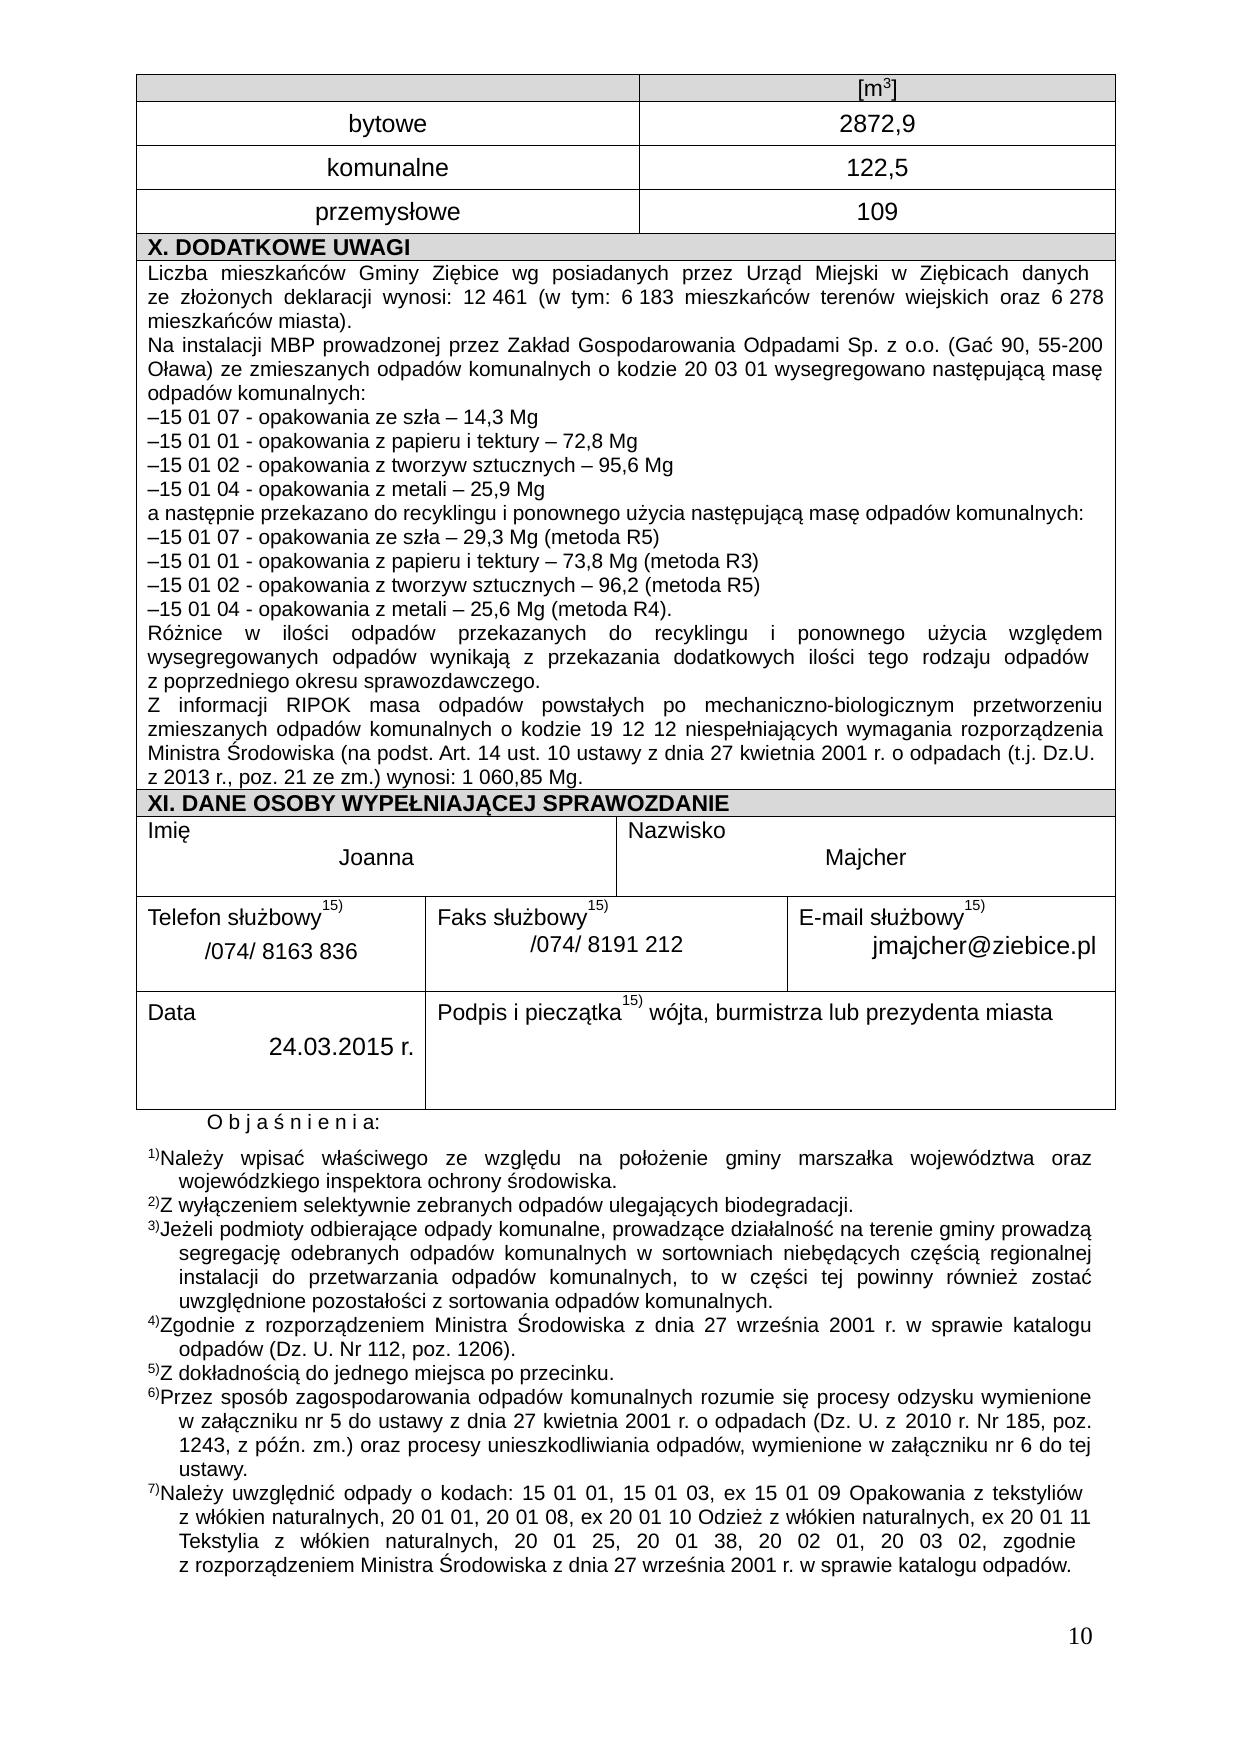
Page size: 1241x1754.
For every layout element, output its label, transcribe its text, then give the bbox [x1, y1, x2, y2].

list Z wyłączeniem selektywnie zebranych odpadów ulegających biodegradacji. [148, 1193, 1093, 1217]
list Jeżeli podmioty odbierające odpady komunalne, prowadzące działalność na terenie gminy prowadzą segregację odebranych odpadów komunalnych w sortowniach niebędących częścią regionalnej instalacji do przetwarzania odpadów komunalnych, to w części tej powinny również zostać uwzględnione pozostałości z sortowania odpadów komunalnych. [148, 1217, 1093, 1313]
table_cell X. DODATKOWE UWAGI [137, 234, 1115, 260]
list Z dokładnością do jednego miejsca po przecinku. [148, 1361, 1093, 1385]
table_cell Imię Joanna [137, 817, 616, 896]
table_cell Podpis i pieczątka15) wójta, burmistrza lub prezydenta miasta [426, 992, 1115, 1108]
table_cell Liczba mieszkańców Gminy Ziębice wg posiadanych przez Urząd Miejski w Ziębicach danych ze złożonych deklaracji wynosi: 12 461 (w tym: 6 183 mieszkańców terenów wiejskich oraz 6 278 mieszkańców miasta). Na instalacji MBP prowadzonej przez Zakład Gospodarowania Odpadami Sp. z o.o. (Gać 90, 55-200 Oława) ze zmieszanych odpadów komunalnych o kodzie 20 03 01 wysegregowano następującą masę odpadów komunalnych: 15 01 07 - opakowania ze szła – 14,3 Mg 15 01 01 - opakowania z papieru i tektury – 72,8 Mg 15 01 02 - opakowania z tworzyw sztucznych – 95,6 Mg 15 01 04 - opakowania z metali – 25,9 Mg a następnie przekazano do recyklingu i ponownego użycia następującą masę odpadów komunalnych: 15 01 07 - opakowania ze szła – 29,3 Mg (metoda R5) 15 01 01 - opakowania z papieru i tektury – 73,8 Mg (metoda R3) 15 01 02 - opakowania z tworzyw sztucznych – 96,2 (metoda R5) 15 01 04 - opakowania z metali – 25,6 Mg (metoda R4). Różnice w ilości odpadów przekazanych do recyklingu i ponownego użycia względem wysegregowanych odpadów wynikają z przekazania dodatkowych ilości tego rodzaju odpadów z poprzedniego okresu sprawozdawczego. Z informacji RIPOK masa odpadów powstałych po mechaniczno-biologicznym przetworzeniu zmieszanych odpadów komunalnych o kodzie 19 12 12 niespełniających wymagania rozporządzenia Ministra Środowiska (na podst. Art. 14 ust. 10 ustawy z dnia 27 kwietnia 2001 r. o odpadach (t.j. Dz.U. z 2013 r., poz. 21 ze zm.) wynosi: 1 060,85 Mg. [137, 261, 1115, 789]
table_cell E-mail służbowy15) jmajcher@ziebice.pl [788, 897, 1115, 991]
list Należy wpisać właściwego ze względu na położenie gminy marszałka województwa oraz wojewódzkiego inspektora ochrony środowiska. [148, 1145, 1093, 1193]
list Przez sposób zagospodarowania odpadów komunalnych rozumie się procesy odzysku wymienione w załączniku nr 5 do ustawy z dnia 27 kwietnia 2001 r. o odpadach (Dz. U. z 2010 r. Nr 185, poz. 1243, z późn. zm.) oraz procesy unieszkodliwiania odpadów, wymienione w załączniku nr 6 do tej ustawy. [148, 1385, 1093, 1481]
table_cell przemysłowe [137, 190, 639, 232]
table_cell komunalne [137, 146, 639, 188]
table_cell Telefon służbowy15) /074/ 8163 836 [137, 897, 425, 991]
list Zgodnie z rozporządzeniem Ministra Środowiska z dnia 27 września 2001 r. w sprawie katalogu odpadów (Dz. U. Nr 112, poz. 1206). [148, 1313, 1093, 1361]
list O b j a ś n i e n i a: [207, 1110, 1093, 1133]
table_cell bytowe [137, 102, 639, 145]
table_cell 122,5 [640, 146, 1115, 188]
table_cell 2872,9 [640, 102, 1115, 145]
table_cell Faks służbowy15) /074/ 8191 212 [426, 897, 787, 991]
table_cell XI. DANE OSOBY WYPEŁNIAJĄCEJ SPRAWOZDANIE [137, 790, 1115, 816]
table_cell Nazwisko Majcher [617, 817, 1115, 896]
table_cell 109 [640, 190, 1115, 232]
table_cell Data 24.03.2015 r. [137, 992, 425, 1108]
list Należy uwzględnić odpady o kodach: 15 01 01, 15 01 03, ex 15 01 09 Opakowania z tekstyliów z włókien naturalnych, 20 01 01, 20 01 08, ex 20 01 10 Odzież z włókien naturalnych, ex 20 01 11 Tekstylia z włókien naturalnych, 20 01 25, 20 01 38, 20 02 01, 20 03 02, zgodnie z rozporządzeniem Ministra Środowiska z dnia 27 września 2001 r. w sprawie katalogu odpadów. [148, 1481, 1093, 1577]
table_cell [m3] [640, 75, 1115, 101]
table_cell [137, 75, 639, 101]
